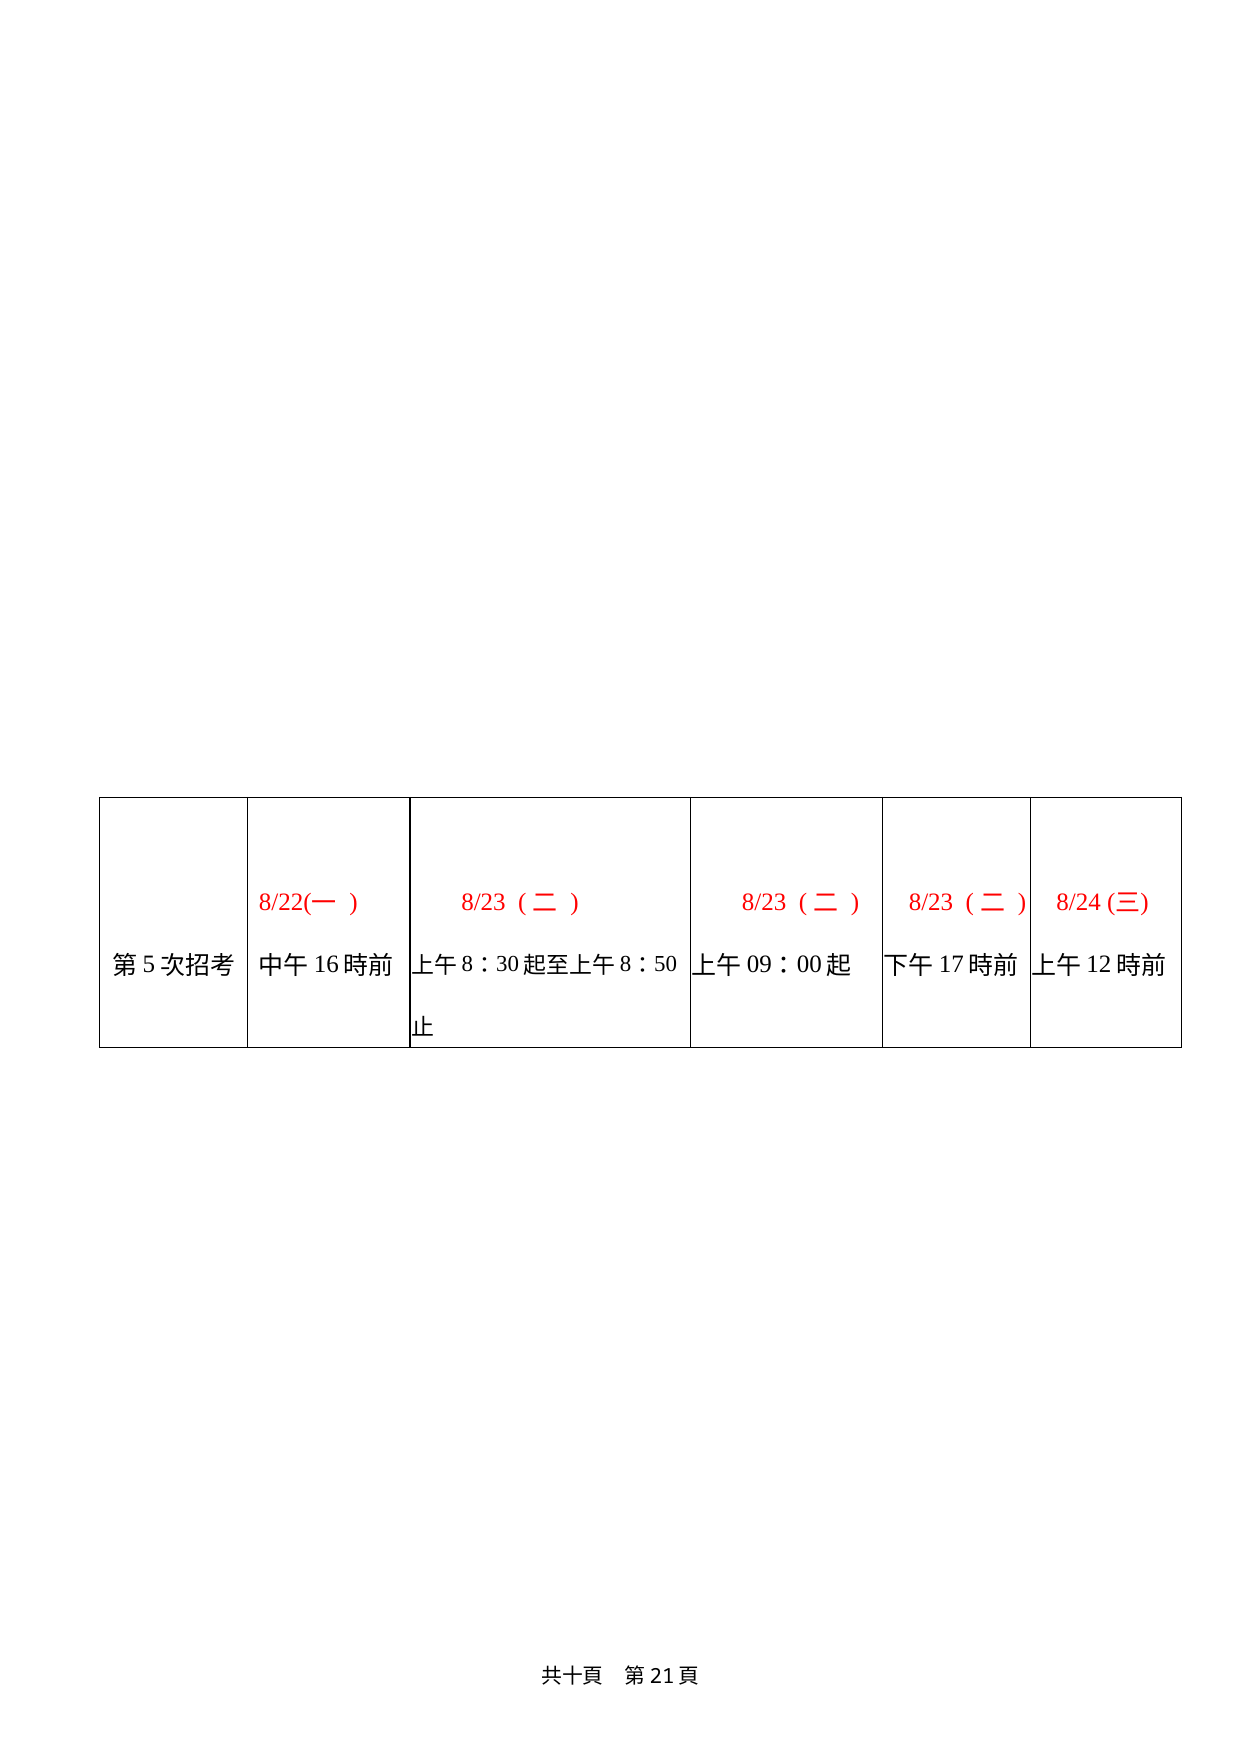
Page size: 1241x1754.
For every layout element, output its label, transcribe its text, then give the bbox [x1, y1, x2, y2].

table_cell 8/22(一 ) 中午16時前 [248, 798, 409, 1047]
table_cell 8/23 ( 二 ) 上午8：30起至上午8：50止 [411, 798, 690, 1047]
table_cell 8/23 ( 二 ) 上午09：00起 [691, 798, 882, 1047]
table_cell 第5次招考 [100, 798, 247, 1047]
table_cell 8/24 (三) 上午12時前 [1031, 798, 1181, 1047]
table_cell 8/23 ( 二 ) 下午17時前 [883, 798, 1030, 1047]
